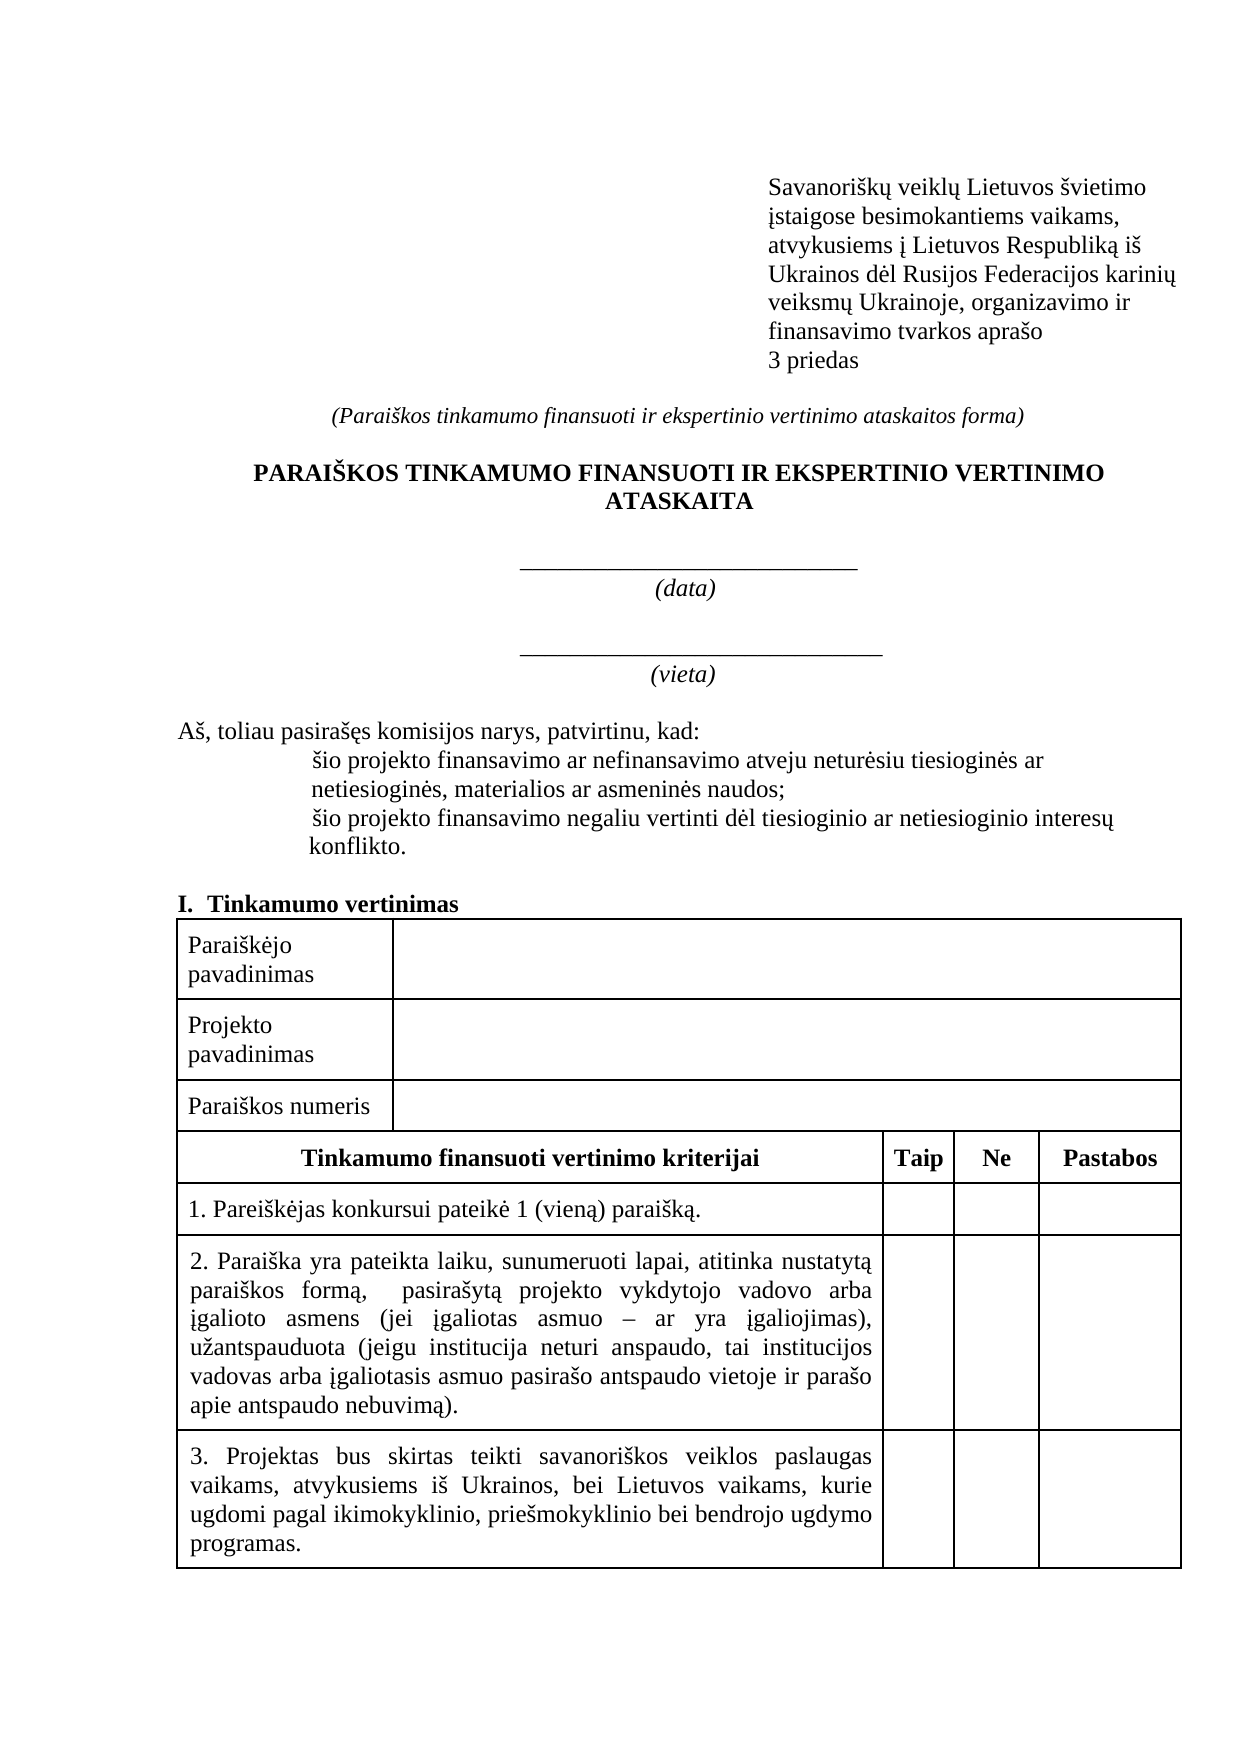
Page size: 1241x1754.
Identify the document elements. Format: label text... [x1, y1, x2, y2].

text (Paraiškos tinkamumo finansuoti ir ekspertinio vertinimo ataskaitos forma) [177, 402, 1181, 429]
table_cell 1. Pareiškėjas konkursui pateikė 1 (vieną) paraišką. [178, 1184, 882, 1233]
text Savanoriškų veiklų Lietuvos švietimo [768, 172, 1181, 201]
table_cell Ne [955, 1132, 1038, 1182]
table_cell [955, 1431, 1038, 1567]
table_cell Projekto pavadinimas [178, 1000, 392, 1078]
text Aš, toliau pasirašęs komisijos narys, patvirtinu, kad: [177, 716, 1181, 745]
table_cell 3. Projektas bus skirtas teikti savanoriškos veiklos paslaugas vaikams, atvykusiems iš Ukrainos, bei Lietuvos vaikams, kurie ugdomi pagal ikimokyklinio, priešmokyklinio bei bendrojo ugdymo programas. [178, 1431, 882, 1567]
table_cell Taip [884, 1132, 953, 1182]
table_cell [1040, 1431, 1180, 1567]
table_cell 2. Paraiška yra pateikta laiku, sunumeruoti lapai, atitinka nustatytą paraiškos formą, pasirašytą projekto vykdytojo vadovo arba įgalioto asmens (jei įgaliotas asmuo – ar yra įgaliojimas), užantspauduota (jeigu institucija neturi anspaudo, tai institucijos vadovas arba įgaliotasis asmuo pasirašo antspaudo vietoje ir parašo apie antspaudo nebuvimą). [178, 1236, 882, 1429]
table_cell Pastabos [1040, 1132, 1180, 1182]
table_cell Paraiškos numeris [178, 1081, 392, 1130]
text  šio projekto finansavimo ar nefinansavimo atveju neturėsiu tiesioginės ar netiesioginės, materialios ar asmeninės naudos; [236, 745, 1181, 803]
table_cell [1040, 1236, 1180, 1429]
table_header Paraiškėjo pavadinimas [178, 920, 392, 998]
table_header [394, 920, 1180, 998]
text (vieta) [576, 659, 1181, 688]
text PARAIŠKOS TINKAMUMO FINANSUOTI IR EKSPERTINIO VERTINIMO ATASKAITA [177, 458, 1181, 515]
table_cell [394, 1000, 1180, 1078]
text Ukrainos dėl Rusijos Federacijos karinių [768, 259, 1181, 287]
table_cell [884, 1431, 953, 1567]
table_cell Tinkamumo finansuoti vertinimo kriterijai [178, 1132, 882, 1182]
table_cell [955, 1184, 1038, 1233]
table_cell [884, 1236, 953, 1429]
table_cell [1040, 1184, 1180, 1233]
text ___________________________ [520, 544, 1181, 573]
text atvykusiems į Lietuvos Respubliką iš [768, 230, 1181, 259]
text įstaigose besimokantiems vaikams, [768, 201, 1181, 230]
text finansavimo tvarkos aprašo [768, 316, 1181, 345]
text 3 priedas [768, 345, 1181, 374]
text  šio projekto finansavimo negaliu vertinti dėl tiesioginio ar netiesioginio interesų konflikto. [236, 803, 1181, 860]
text (data) [576, 573, 1181, 601]
table_cell [884, 1184, 953, 1233]
text _____________________________ [520, 630, 1181, 659]
text veiksmų Ukrainoje, organizavimo ir [768, 287, 1181, 316]
table_cell [394, 1081, 1180, 1130]
text I. Tinkamumo vertinimas [177, 889, 1181, 918]
table_cell [955, 1236, 1038, 1429]
